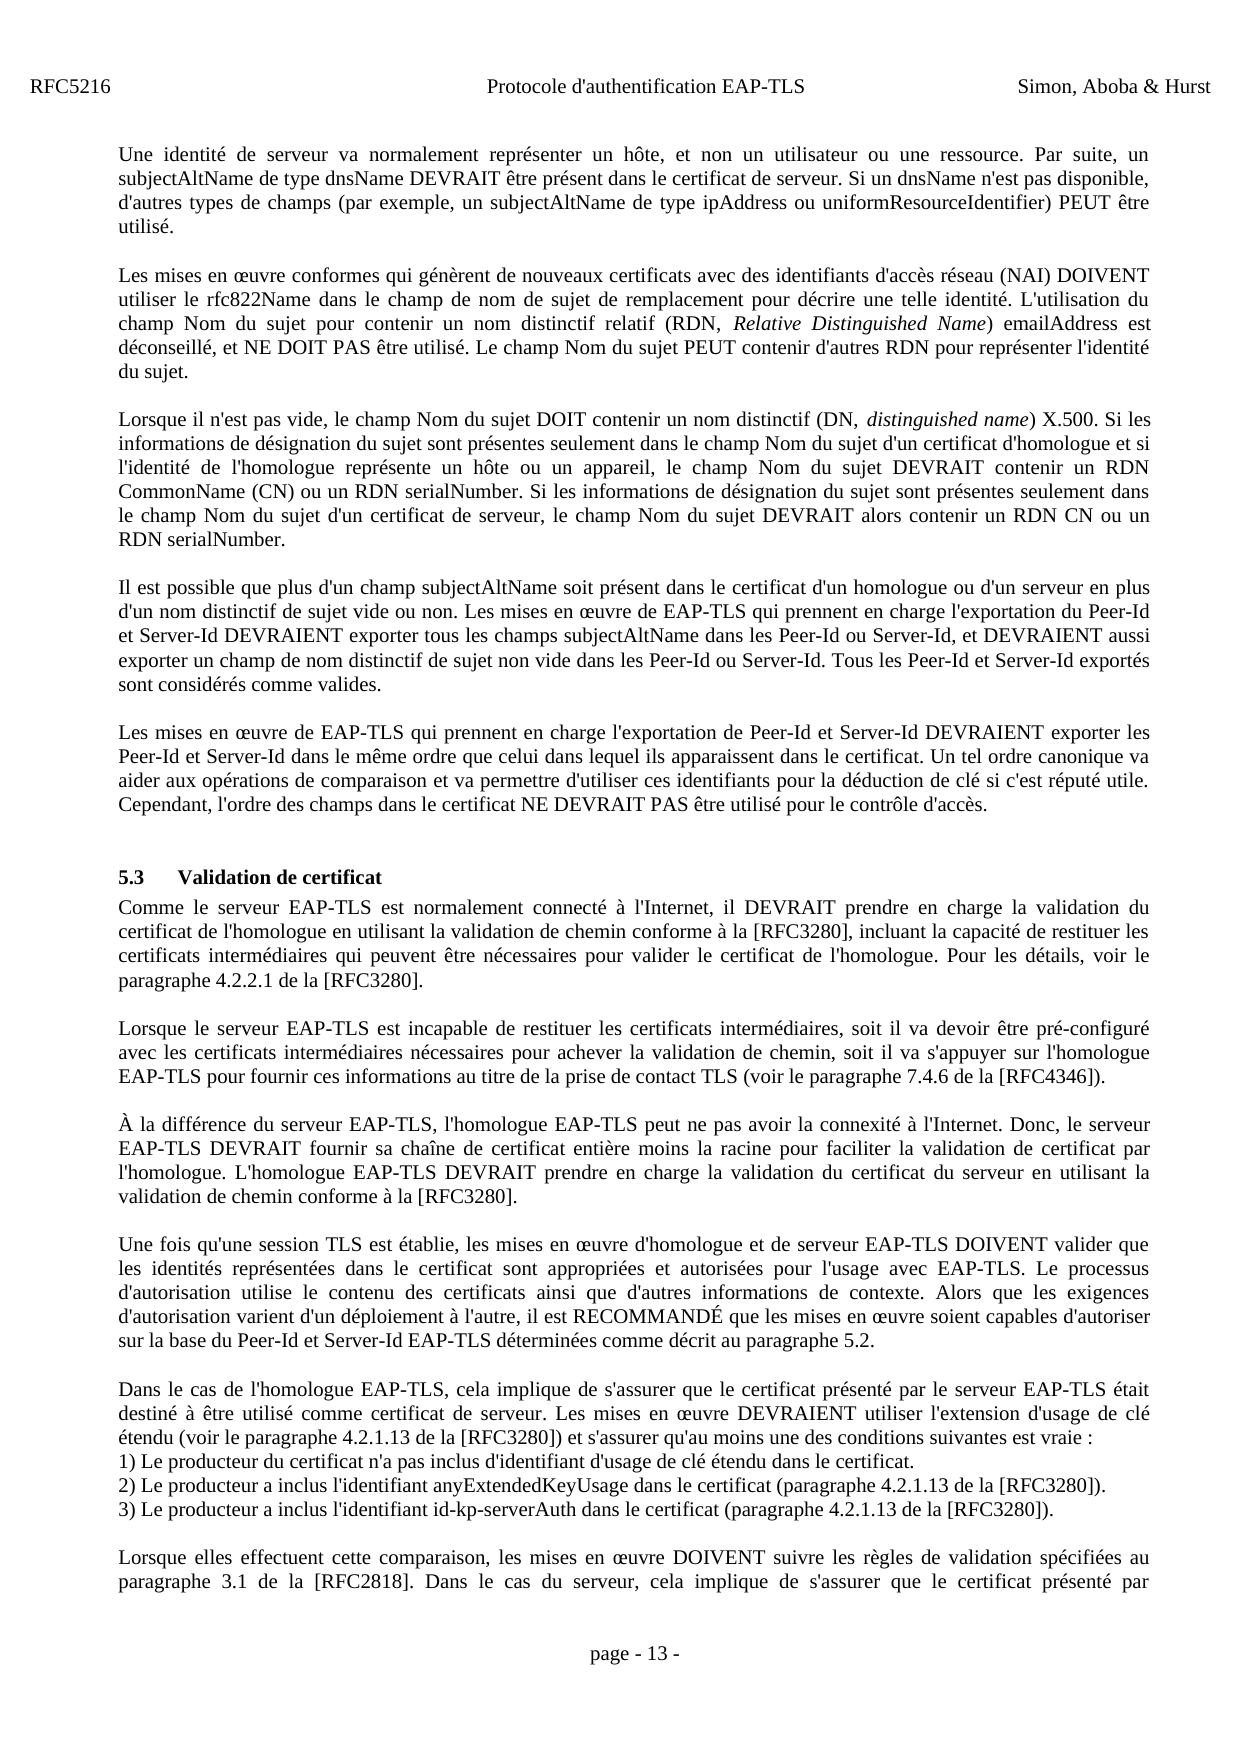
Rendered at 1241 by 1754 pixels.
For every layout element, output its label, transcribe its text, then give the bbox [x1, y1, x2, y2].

text 2) Le producteur a inclus l'identifiant anyExtendedKeyUsage dans le certificat (paragraphe 4.2.1.13 de la [RFC3280]). [118, 1473, 1152, 1497]
text Les mises en œuvre de EAP-TLS qui prennent en charge l'exportation de Peer-Id et Server-Id DEVRAIENT exporter les Peer-Id et Server-Id dans le même ordre que celui dans lequel ils apparaissent dans le certificat. Un tel ordre canonique va aider aux opérations de comparaison et va permettre d'utiliser ces identifiants pour la déduction de clé si c'est réputé utile. Cependant, l'ordre des champs dans le certificat NE DEVRAIT PAS être utilisé pour le contrôle d'accès. [118, 720, 1152, 816]
text À la différence du serveur EAP-TLS, l'homologue EAP-TLS peut ne pas avoir la connexité à l'Internet. Donc, le serveur EAP-TLS DEVRAIT fournir sa chaîne de certificat entière moins la racine pour faciliter la validation de certificat par l'homologue. L'homologue EAP-TLS DEVRAIT prendre en charge la validation du certificat du serveur en utilisant la validation de chemin conforme à la [RFC3280]. [118, 1112, 1152, 1208]
text 1) Le producteur du certificat n'a pas inclus d'identifiant d'usage de clé étendu dans le certificat. [118, 1449, 1152, 1473]
text Dans le cas de l'homologue EAP-TLS, cela implique de s'assurer que le certificat présenté par le serveur EAP-TLS était destiné à être utilisé comme certificat de serveur. Les mises en œuvre DEVRAIENT utiliser l'extension d'usage de clé étendu (voir le paragraphe 4.2.1.13 de la [RFC3280]) et s'assurer qu'au moins une des conditions suivantes est vraie : [118, 1377, 1152, 1449]
text 3) Le producteur a inclus l'identifiant id-kp-serverAuth dans le certificat (paragraphe 4.2.1.13 de la [RFC3280]). [118, 1497, 1152, 1521]
text Une identité de serveur va normalement représenter un hôte, et non un utilisateur ou une ressource. Par suite, un subjectAltName de type dnsName DEVRAIT être présent dans le certificat de serveur. Si un dnsName n'est pas disponible, d'autres types de champs (par exemple, un subjectAltName de type ipAddress ou uniformResourceIdentifier) PEUT être utilisé. [118, 142, 1152, 238]
text Les mises en œuvre conformes qui génèrent de nouveaux certificats avec des identifiants d'accès réseau (NAI) DOIVENT utiliser le rfc822Name dans le champ de nom de sujet de remplacement pour décrire une telle identité. L'utilisation du champ Nom du sujet pour contenir un nom distinctif relatif (RDN, Relative Distinguished Name) emailAddress est déconseillé, et NE DOIT PAS être utilisé. Le champ Nom du sujet PEUT contenir d'autres RDN pour représenter l'identité du sujet. [118, 262, 1152, 383]
text Lorsque il n'est pas vide, le champ Nom du sujet DOIT contenir un nom distinctif (DN, distinguished name) X.500. Si les informations de désignation du sujet sont présentes seulement dans le champ Nom du sujet d'un certificat d'homologue et si l'identité de l'homologue représente un hôte ou un appareil, le champ Nom du sujet DEVRAIT contenir un RDN CommonName (CN) ou un RDN serialNumber. Si les informations de désignation du sujet sont présentes seulement dans le champ Nom du sujet d'un certificat de serveur, le champ Nom du sujet DEVRAIT alors contenir un RDN CN ou un RDN serialNumber. [118, 407, 1152, 551]
text Lorsque le serveur EAP-TLS est incapable de restituer les certificats intermédiaires, soit il va devoir être pré-configuré avec les certificats intermédiaires nécessaires pour achever la validation de chemin, soit il va s'appuyer sur l'homologue EAP-TLS pour fournir ces informations au titre de la prise de contact TLS (voir le paragraphe 7.4.6 de la [RFC4346]). [118, 1016, 1152, 1088]
text Il est possible que plus d'un champ subjectAltName soit présent dans le certificat d'un homologue ou d'un serveur en plus d'un nom distinctif de sujet vide ou non. Les mises en œuvre de EAP-TLS qui prennent en charge l'exportation du Peer-Id et Server-Id DEVRAIENT exporter tous les champs subjectAltName dans les Peer-Id ou Server-Id, et DEVRAIENT aussi exporter un champ de nom distinctif de sujet non vide dans les Peer-Id ou Server-Id. Tous les Peer-Id et Server-Id exportés sont considérés comme valides. [118, 575, 1152, 696]
text Lorsque elles effectuent cette comparaison, les mises en œuvre DOIVENT suivre les règles de validation spécifiées au paragraphe 3.1 de la [RFC2818]. Dans le cas du serveur, cela implique de s'assurer que le certificat présenté par [118, 1545, 1152, 1593]
subtitle 5.3 Validation de certificat [118, 865, 1152, 889]
text Une fois qu'une session TLS est établie, les mises en œuvre d'homologue et de serveur EAP-TLS DOIVENT valider que les identités représentées dans le certificat sont appropriées et autorisées pour l'usage avec EAP-TLS. Le processus d'autorisation utilise le contenu des certificats ainsi que d'autres informations de contexte. Alors que les exigences d'autorisation varient d'un déploiement à l'autre, il est RECOMMANDÉ que les mises en œuvre soient capables d'autoriser sur la base du Peer-Id et Server-Id EAP-TLS déterminées comme décrit au paragraphe 5.2. [118, 1232, 1152, 1352]
text Comme le serveur EAP-TLS est normalement connecté à l'Internet, il DEVRAIT prendre en charge la validation du certificat de l'homologue en utilisant la validation de chemin conforme à la [RFC3280], incluant la capacité de restituer les certificats intermédiaires qui peuvent être nécessaires pour valider le certificat de l'homologue. Pour les détails, voir le paragraphe 4.2.2.1 de la [RFC3280]. [118, 895, 1152, 992]
